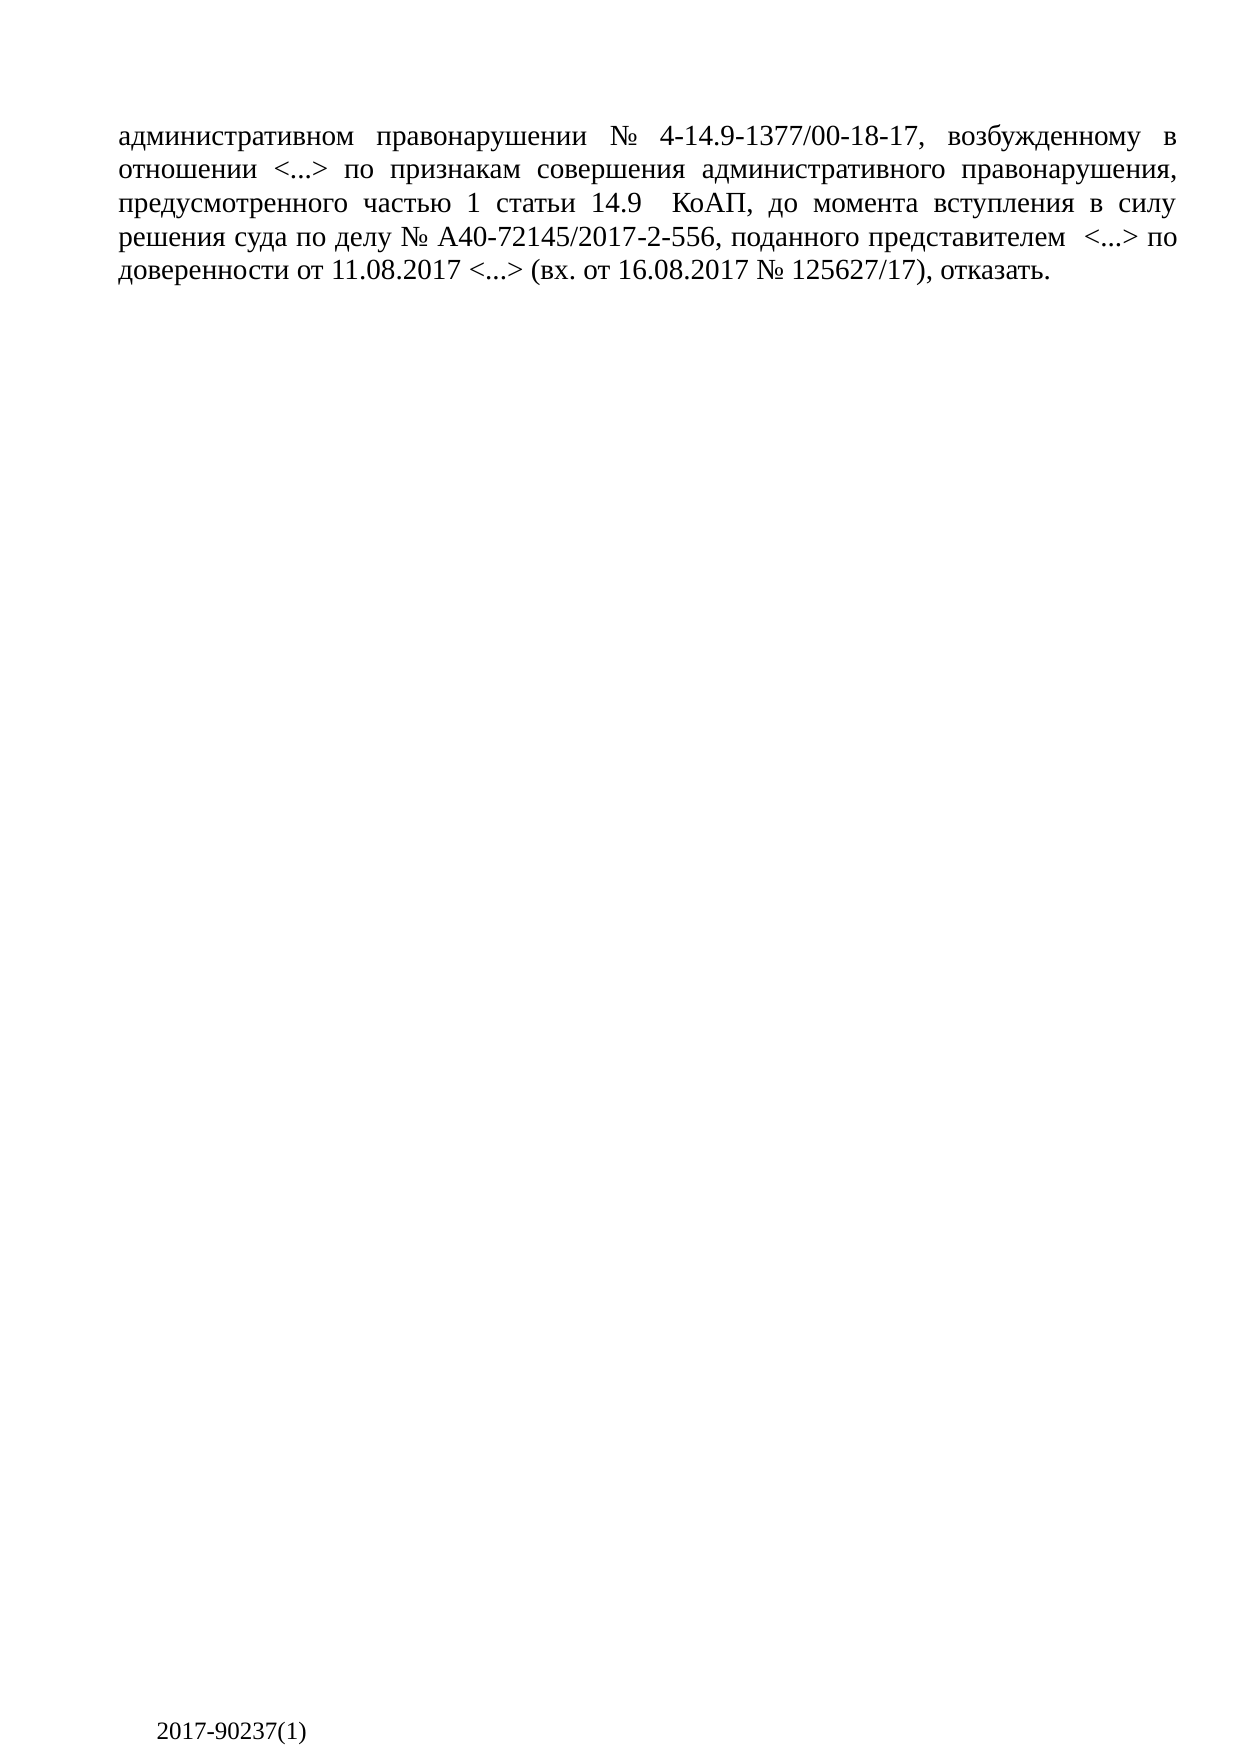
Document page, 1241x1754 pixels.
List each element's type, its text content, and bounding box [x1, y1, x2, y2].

text административном правонарушении № 4-14.9-1377/00-18-17, возбужденному в отношении <...> по признакам совершения административного правонарушения, предусмотренного частью 1 статьи 14.9 КоАП, до момента вступления в силу решения суда по делу № А40-72145/2017-2-556, поданного представителем <...> по доверенности от 11.08.2017 <...> (вх. от 16.08.2017 № 125627/17), отказать. [118, 118, 1177, 286]
